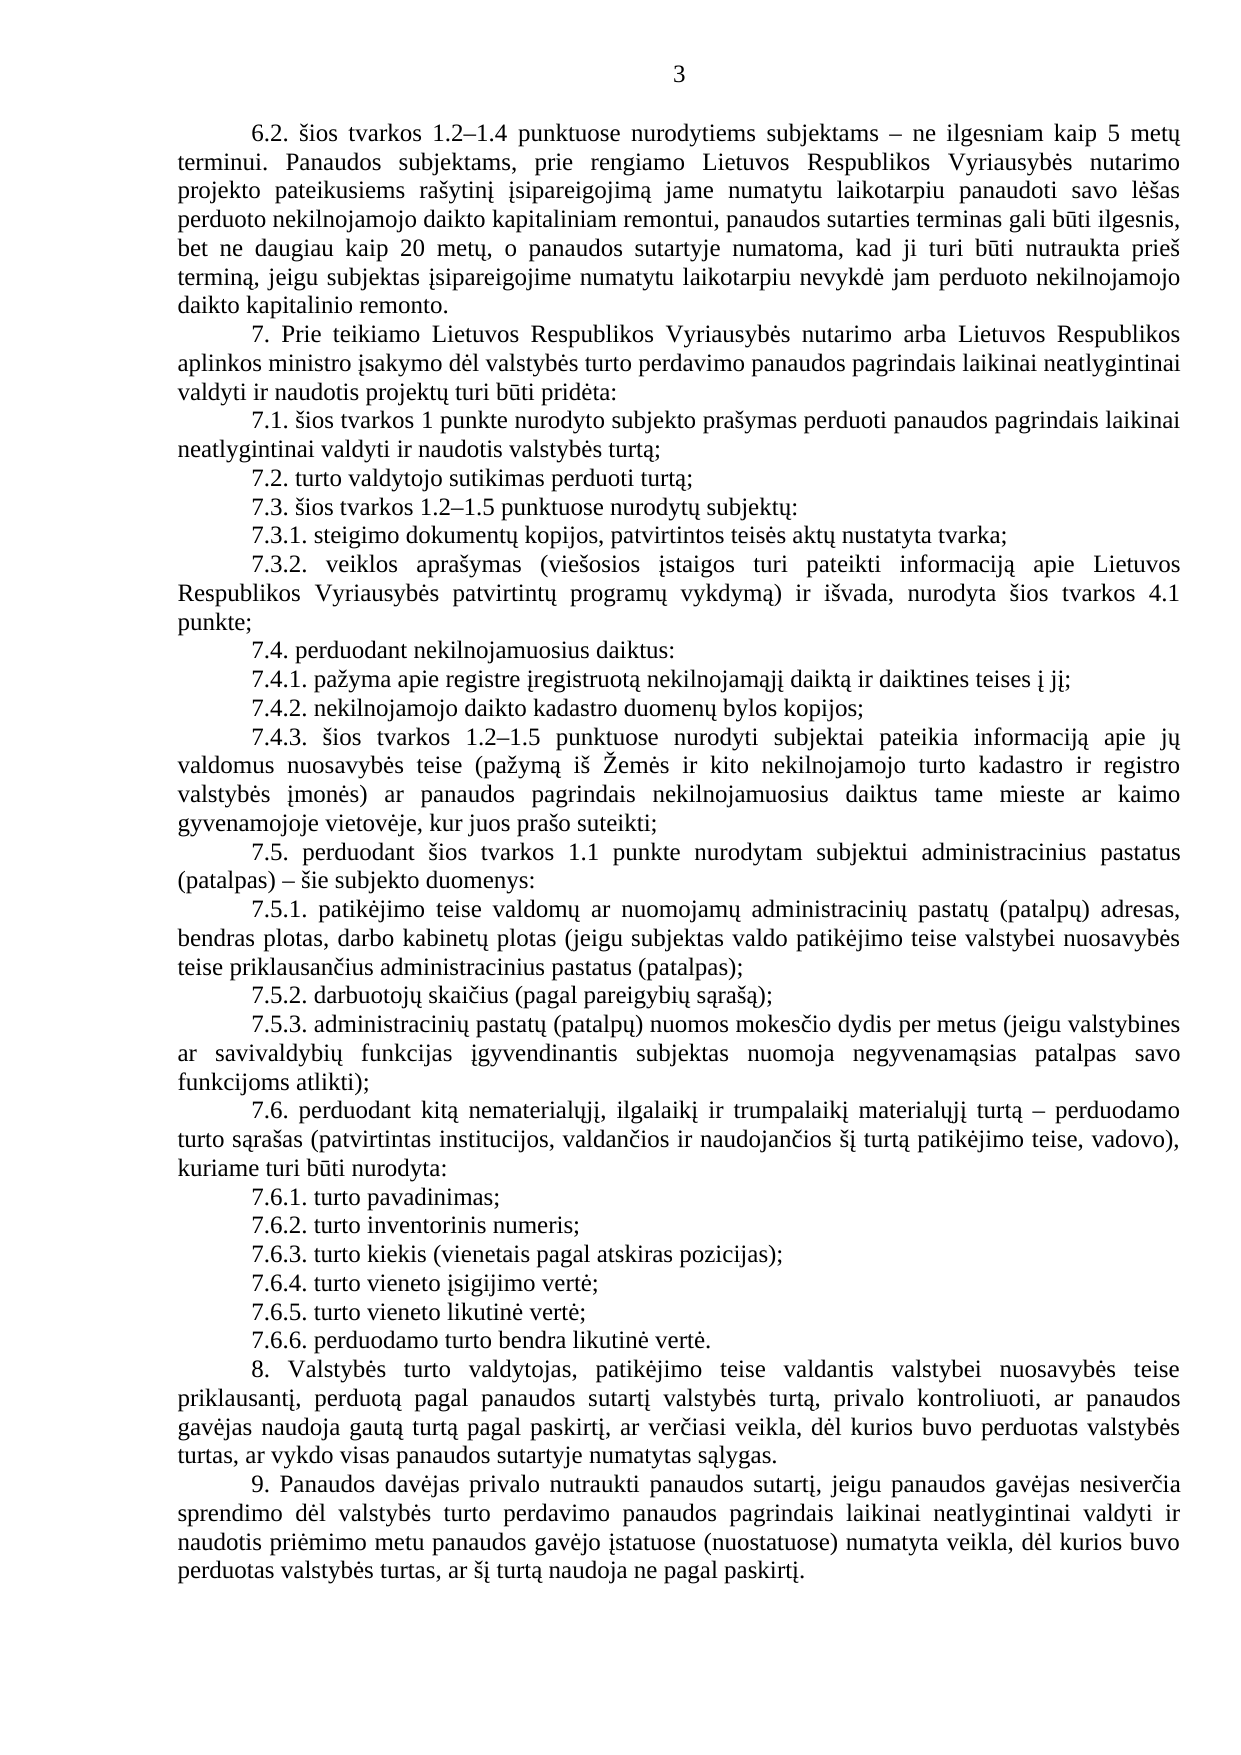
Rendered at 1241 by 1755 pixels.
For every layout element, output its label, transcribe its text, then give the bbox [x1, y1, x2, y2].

text 7.2. turto valdytojo sutikimas perduoti turtą; [177, 463, 1181, 492]
text 7.6. perduodant kitą nematerialųjį, ilgalaikį ir trumpalaikį materialųjį turtą – perduodamo turto sąrašas (patvirtintas institucijos, valdančios ir naudojančios šį turtą patikėjimo teise, vadovo), kuriame turi būti nurodyta: [177, 1096, 1181, 1182]
text 7.6.3. turto kiekis (vienetais pagal atskiras pozicijas); [177, 1239, 1181, 1268]
text 7.6.4. turto vieneto įsigijimo vertė; [177, 1268, 1181, 1297]
text 7.6.1. turto pavadinimas; [177, 1182, 1181, 1211]
text 7.5.3. administracinių pastatų (patalpų) nuomos mokesčio dydis per metus (jeigu valstybines ar savivaldybių funkcijas įgyvendinantis subjektas nuomoja negyvenamąsias patalpas savo funkcijoms atlikti); [177, 1009, 1181, 1096]
text 7.4.3. šios tvarkos 1.2–1.5 punktuose nurodyti subjektai pateikia informaciją apie jų valdomus nuosavybės teise (pažymą iš Žemės ir kito nekilnojamojo turto kadastro ir registro valstybės įmonės) ar panaudos pagrindais nekilnojamuosius daiktus tame mieste ar kaimo gyvenamojoje vietovėje, kur juos prašo suteikti; [177, 722, 1181, 837]
text 7.4.1. pažyma apie registre įregistruotą nekilnojamąjį daiktą ir daiktines teises į jį; [177, 664, 1181, 693]
text 7.3.1. steigimo dokumentų kopijos, patvirtintos teisės aktų nustatyta tvarka; [177, 521, 1181, 549]
text 7.4.2. nekilnojamojo daikto kadastro duomenų bylos kopijos; [177, 693, 1181, 722]
text 7.6.6. perduodamo turto bendra likutinė vertė. [177, 1326, 1181, 1354]
text 7.3.2. veiklos aprašymas (viešosios įstaigos turi pateikti informaciją apie Lietuvos Respublikos Vyriausybės patvirtintų programų vykdymą) ir išvada, nurodyta šios tvarkos 4.1 punkte; [177, 549, 1181, 636]
text 6.2. šios tvarkos 1.2–1.4 punktuose nurodytiems subjektams – ne ilgesniam kaip 5 metų terminui. Panaudos subjektams, prie rengiamo Lietuvos Respublikos Vyriausybės nutarimo projekto pateikusiems rašytinį įsipareigojimą jame numatytu laikotarpiu panaudoti savo lėšas perduoto nekilnojamojo daikto kapitaliniam remontui, panaudos sutarties terminas gali būti ilgesnis, bet ne daugiau kaip 20 metų, o panaudos sutartyje numatoma, kad ji turi būti nutraukta prieš terminą, jeigu subjektas įsipareigojime numatytu laikotarpiu nevykdė jam perduoto nekilnojamojo daikto kapitalinio remonto. [177, 118, 1181, 319]
text 7.3. šios tvarkos 1.2–1.5 punktuose nurodytų subjektų: [177, 492, 1181, 521]
text 7.1. šios tvarkos 1 punkte nurodyto subjekto prašymas perduoti panaudos pagrindais laikinai neatlygintinai valdyti ir naudotis valstybės turtą; [177, 406, 1181, 463]
text 7.5.1. patikėjimo teise valdomų ar nuomojamų administracinių pastatų (patalpų) adresas, bendras plotas, darbo kabinetų plotas (jeigu subjektas valdo patikėjimo teise valstybei nuosavybės teise priklausančius administracinius pastatus (patalpas); [177, 894, 1181, 981]
text 8. Valstybės turto valdytojas, patikėjimo teise valdantis valstybei nuosavybės teise priklausantį, perduotą pagal panaudos sutartį valstybės turtą, privalo kontroliuoti, ar panaudos gavėjas naudoja gautą turtą pagal paskirtį, ar verčiasi veikla, dėl kurios buvo perduotas valstybės turtas, ar vykdo visas panaudos sutartyje numatytas sąlygas. [177, 1354, 1181, 1469]
text 7.6.2. turto inventorinis numeris; [177, 1211, 1181, 1239]
text 9. Panaudos davėjas privalo nutraukti panaudos sutartį, jeigu panaudos gavėjas nesiverčia sprendimo dėl valstybės turto perdavimo panaudos pagrindais laikinai neatlygintinai valdyti ir naudotis priėmimo metu panaudos gavėjo įstatuose (nuostatuose) numatyta veikla, dėl kurios buvo perduotas valstybės turtas, ar šį turtą naudoja ne pagal paskirtį. [177, 1469, 1181, 1584]
text 7.5. perduodant šios tvarkos 1.1 punkte nurodytam subjektui administracinius pastatus (patalpas) – šie subjekto duomenys: [177, 837, 1181, 894]
text 7.6.5. turto vieneto likutinė vertė; [177, 1297, 1181, 1326]
text 7.5.2. darbuotojų skaičius (pagal pareigybių sąrašą); [177, 981, 1181, 1009]
text 7. Prie teikiamo Lietuvos Respublikos Vyriausybės nutarimo arba Lietuvos Respublikos aplinkos ministro įsakymo dėl valstybės turto perdavimo panaudos pagrindais laikinai neatlygintinai valdyti ir naudotis projektų turi būti pridėta: [177, 319, 1181, 406]
text 7.4. perduodant nekilnojamuosius daiktus: [177, 636, 1181, 664]
